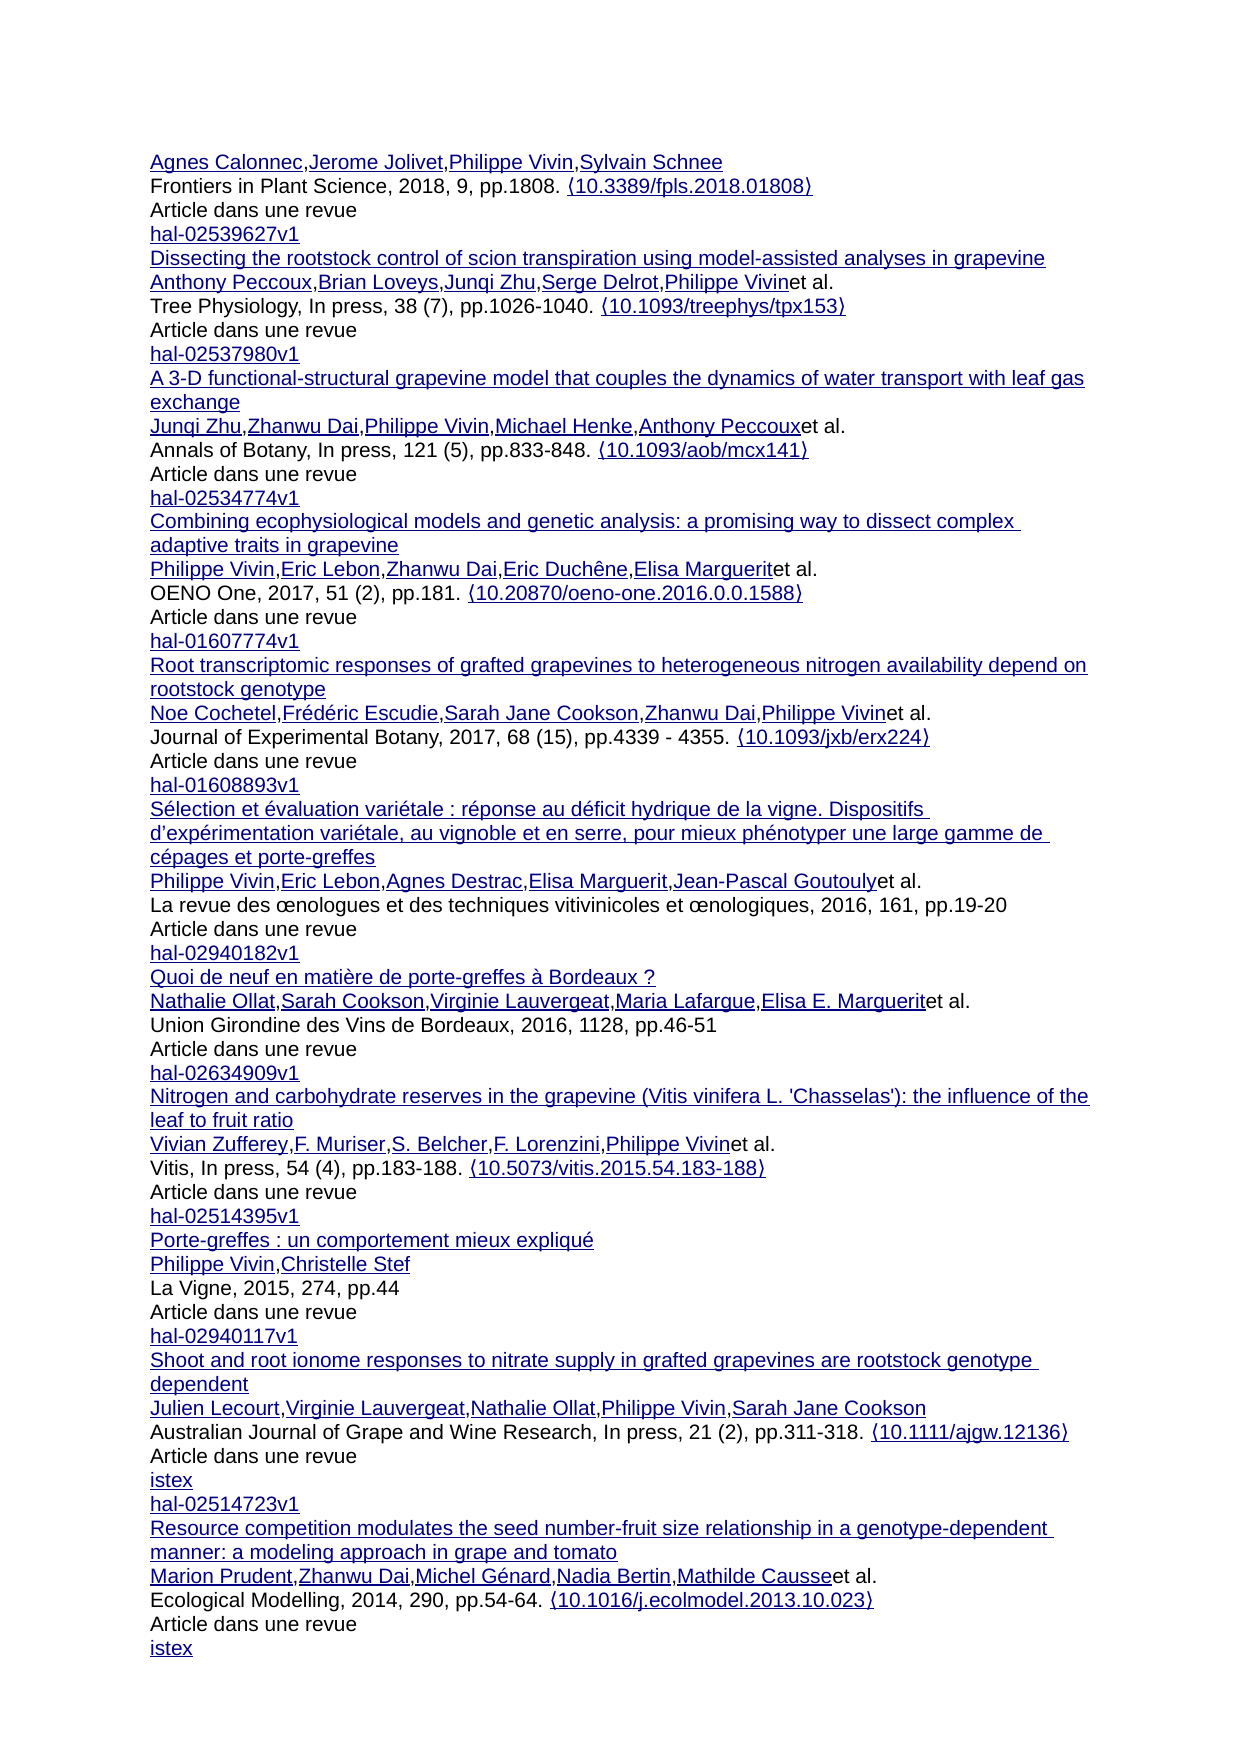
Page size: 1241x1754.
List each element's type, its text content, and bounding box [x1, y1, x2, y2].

table_cell A 3-D functional-structural grapevine model that couples the dynamics of water transport with leaf gas exchange Junqi Zhu,Zhanwu Dai,Philippe Vivin,Michael Henke,Anthony Peccouxet al. Annals of Botany, In press, 121 (5), pp.833-848. ⟨10.1093/aob/mcx141⟩ Article dans une revue hal-02534774v1 [150, 366, 1090, 509]
table_cell Porte-greffes : un comportement mieux expliqué Philippe Vivin,Christelle Stef La Vigne, 2015, 274, pp.44 Article dans une revue hal-02940117v1 [150, 1228, 1090, 1348]
table_cell Nitrogen and carbohydrate reserves in the grapevine (Vitis vinifera L. 'Chasselas'): the influence of the [150, 1084, 1090, 1105]
table_cell Combining ecophysiological models and genetic analysis: a promising way to dissect complex adaptive traits in grapevine Philippe Vivin,Eric Lebon,Zhanwu Dai,Eric Duchêne,Elisa Margueritet al. OENO One, 2017, 51 (2), pp.181. ⟨10.20870/oeno-one.2016.0.0.1588⟩ Article dans une revue hal-01607774v1 [150, 509, 1090, 653]
table_cell Sélection et évaluation variétale : réponse au déficit hydrique de la vigne. Dispositifs d’expérimentation variétale, au vignoble et en serre, pour mieux phénotyper une large gamme de cépages et porte-greffes Philippe Vivin,Eric Lebon,Agnes Destrac,Elisa Marguerit,Jean-Pascal Goutoulyet al. La revue des œnologues et des techniques vitivinicoles et œnologiques, 2016, 161, pp.19-20 Article dans une revue hal-02940182v1 [150, 797, 1090, 964]
table_cell Resource competition modulates the seed number-fruit size relationship in a genotype-dependent manner: a modeling approach in grape and tomato Marion Prudent,Zhanwu Dai,Michel Génard,Nadia Bertin,Mathilde Causseet al. Ecological Modelling, 2014, 290, pp.54-64. ⟨10.1016/j.ecolmodel.2013.10.023⟩ Article dans une revue istex [150, 1516, 1090, 1659]
table_cell Quoi de neuf en matière de porte-greffes à Bordeaux ? Nathalie Ollat,Sarah Cookson,Virginie Lauvergeat,Maria Lafargue,Elisa E. Margueritet al. Union Girondine des Vins de Bordeaux, 2016, 1128, pp.46-51 Article dans une revue hal-02634909v1 [150, 965, 1090, 1084]
table_cell Root transcriptomic responses of grafted grapevines to heterogeneous nitrogen availability depend on rootstock genotype Noe Cochetel,Frédéric Escudie,Sarah Jane Cookson,Zhanwu Dai,Philippe Vivinet al. Journal of Experimental Botany, 2017, 68 (15), pp.4339 - 4355. ⟨10.1093/jxb/erx224⟩ Article dans une revue hal-01608893v1 [150, 653, 1090, 797]
table_cell Agnes Calonnec,Jerome Jolivet,Philippe Vivin,Sylvain Schnee Frontiers in Plant Science, 2018, 9, pp.1808. ⟨10.3389/fpls.2018.01808⟩ Article dans une revue hal-02539627v1 [150, 150, 1090, 246]
table_cell Dissecting the rootstock control of scion transpiration using model-assisted analyses in grapevine Anthony Peccoux,Brian Loveys,Junqi Zhu,Serge Delrot,Philippe Vivinet al. Tree Physiology, In press, 38 (7), pp.1026-1040. ⟨10.1093/treephys/tpx153⟩ Article dans une revue hal-02537980v1 [150, 246, 1090, 366]
table_cell leaf to fruit ratio Vivian Zufferey,F. Muriser,S. Belcher,F. Lorenzini,Philippe Vivinet al. Vitis, In press, 54 (4), pp.183-188. ⟨10.5073/vitis.2015.54.183-188⟩ Article dans une revue hal-02514395v1 [150, 1106, 1090, 1228]
table_cell Shoot and root ionome responses to nitrate supply in grafted grapevines are rootstock genotype dependent Julien Lecourt,Virginie Lauvergeat,Nathalie Ollat,Philippe Vivin,Sarah Jane Cookson Australian Journal of Grape and Wine Research, In press, 21 (2), pp.311-318. ⟨10.1111/ajgw.12136⟩ Article dans une revue istex hal-02514723v1 [150, 1348, 1090, 1516]
